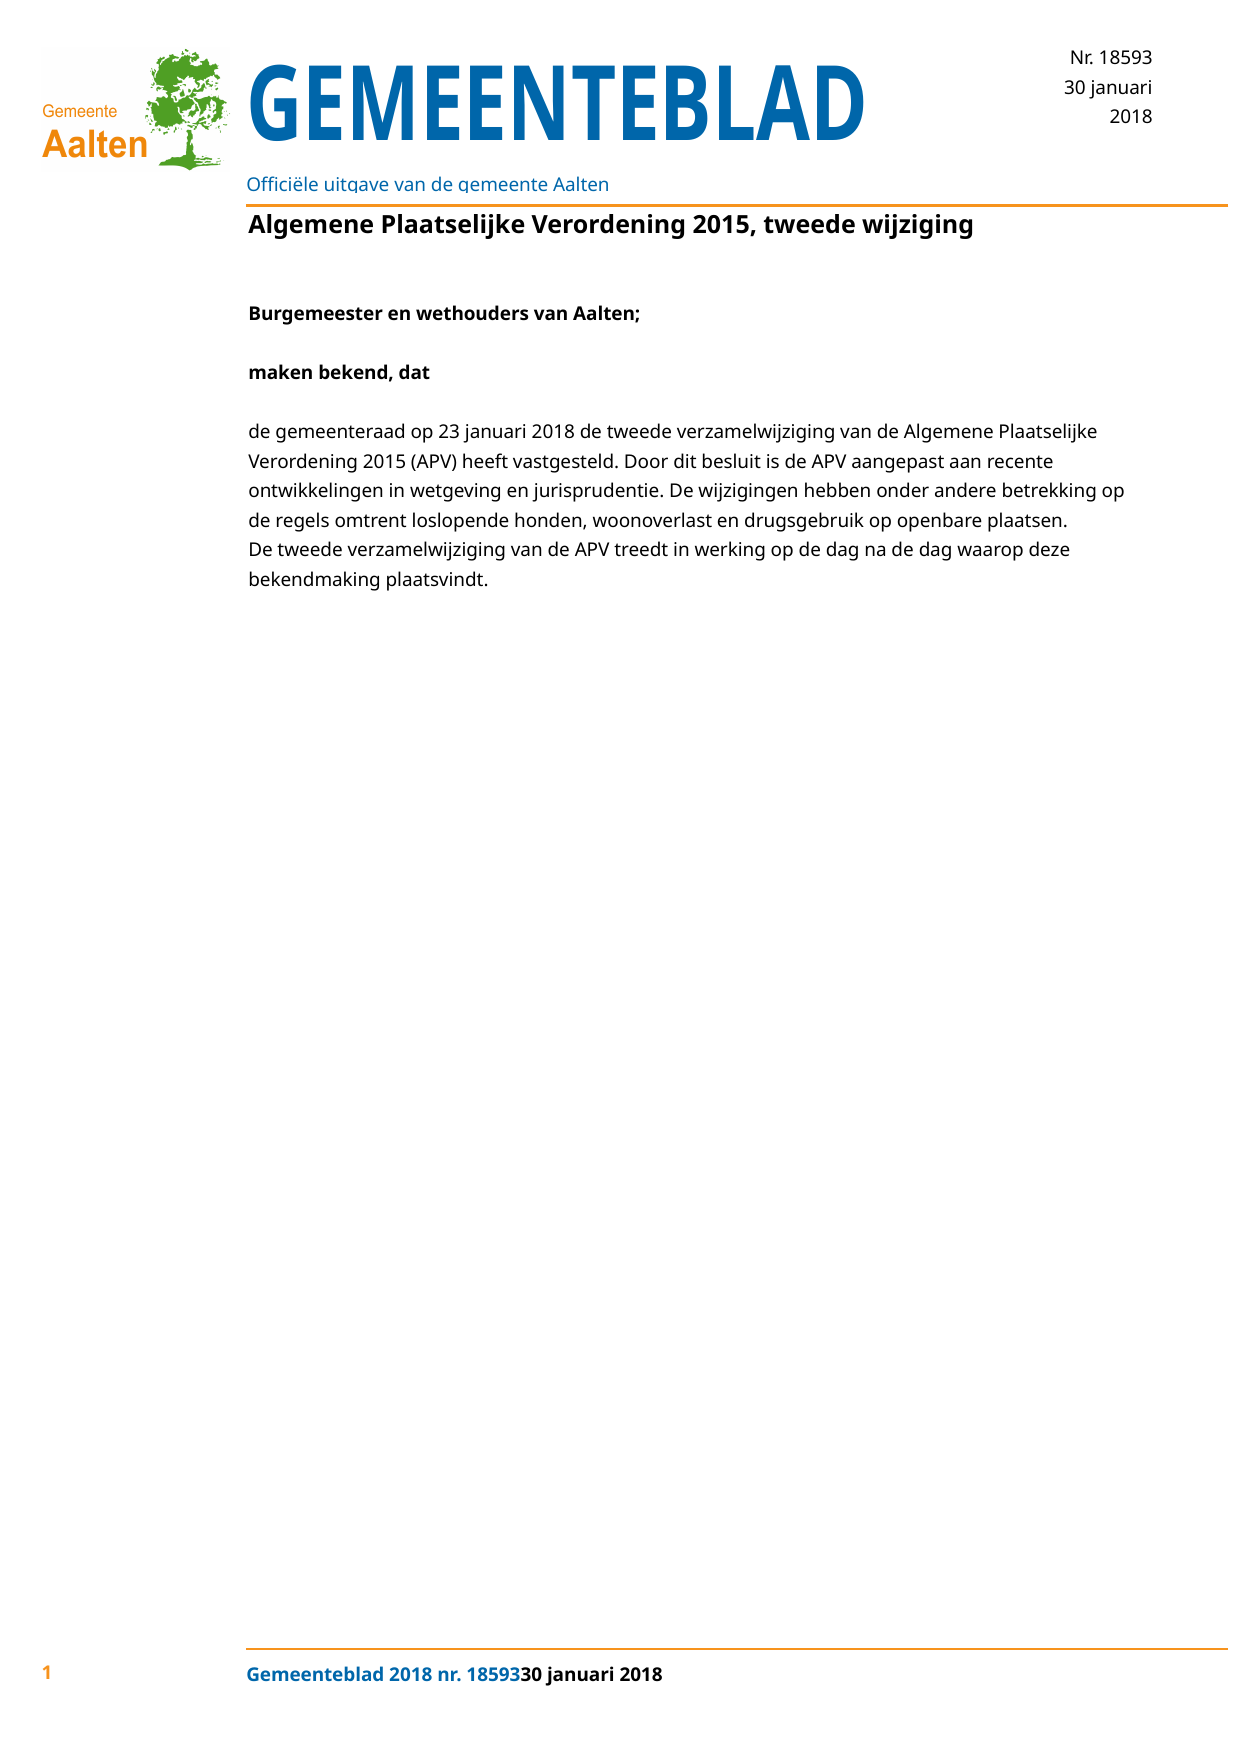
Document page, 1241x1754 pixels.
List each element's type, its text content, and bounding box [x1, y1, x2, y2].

text de gemeenteraad op 23 januari 2018 de tweede verzamelwijziging van de Algemene Plaatselijke Verordening 2015 (APV) heeft vastgesteld. Door dit besluit is de APV aangepast aan recente ontwikkelingen in wetgeving en jurisprudentie. De wijzigingen hebben onder andere betrekking op de regels omtrent loslopende honden, woonoverlast en drugsgebruik op openbare plaatsen. [248, 418, 1152, 533]
picture [41, 47, 231, 172]
text De tweede verzamelwijziging van de APV treedt in werking op de dag na de dag waarop deze bekendmaking plaatsvindt. [248, 537, 1152, 592]
text maken bekend, dat [248, 359, 1152, 385]
text Burgemeester en wethouders van Aalten; [248, 300, 1152, 326]
text Algemene Plaatselijke Verordening 2015, tweede wijziging [248, 207, 1152, 241]
